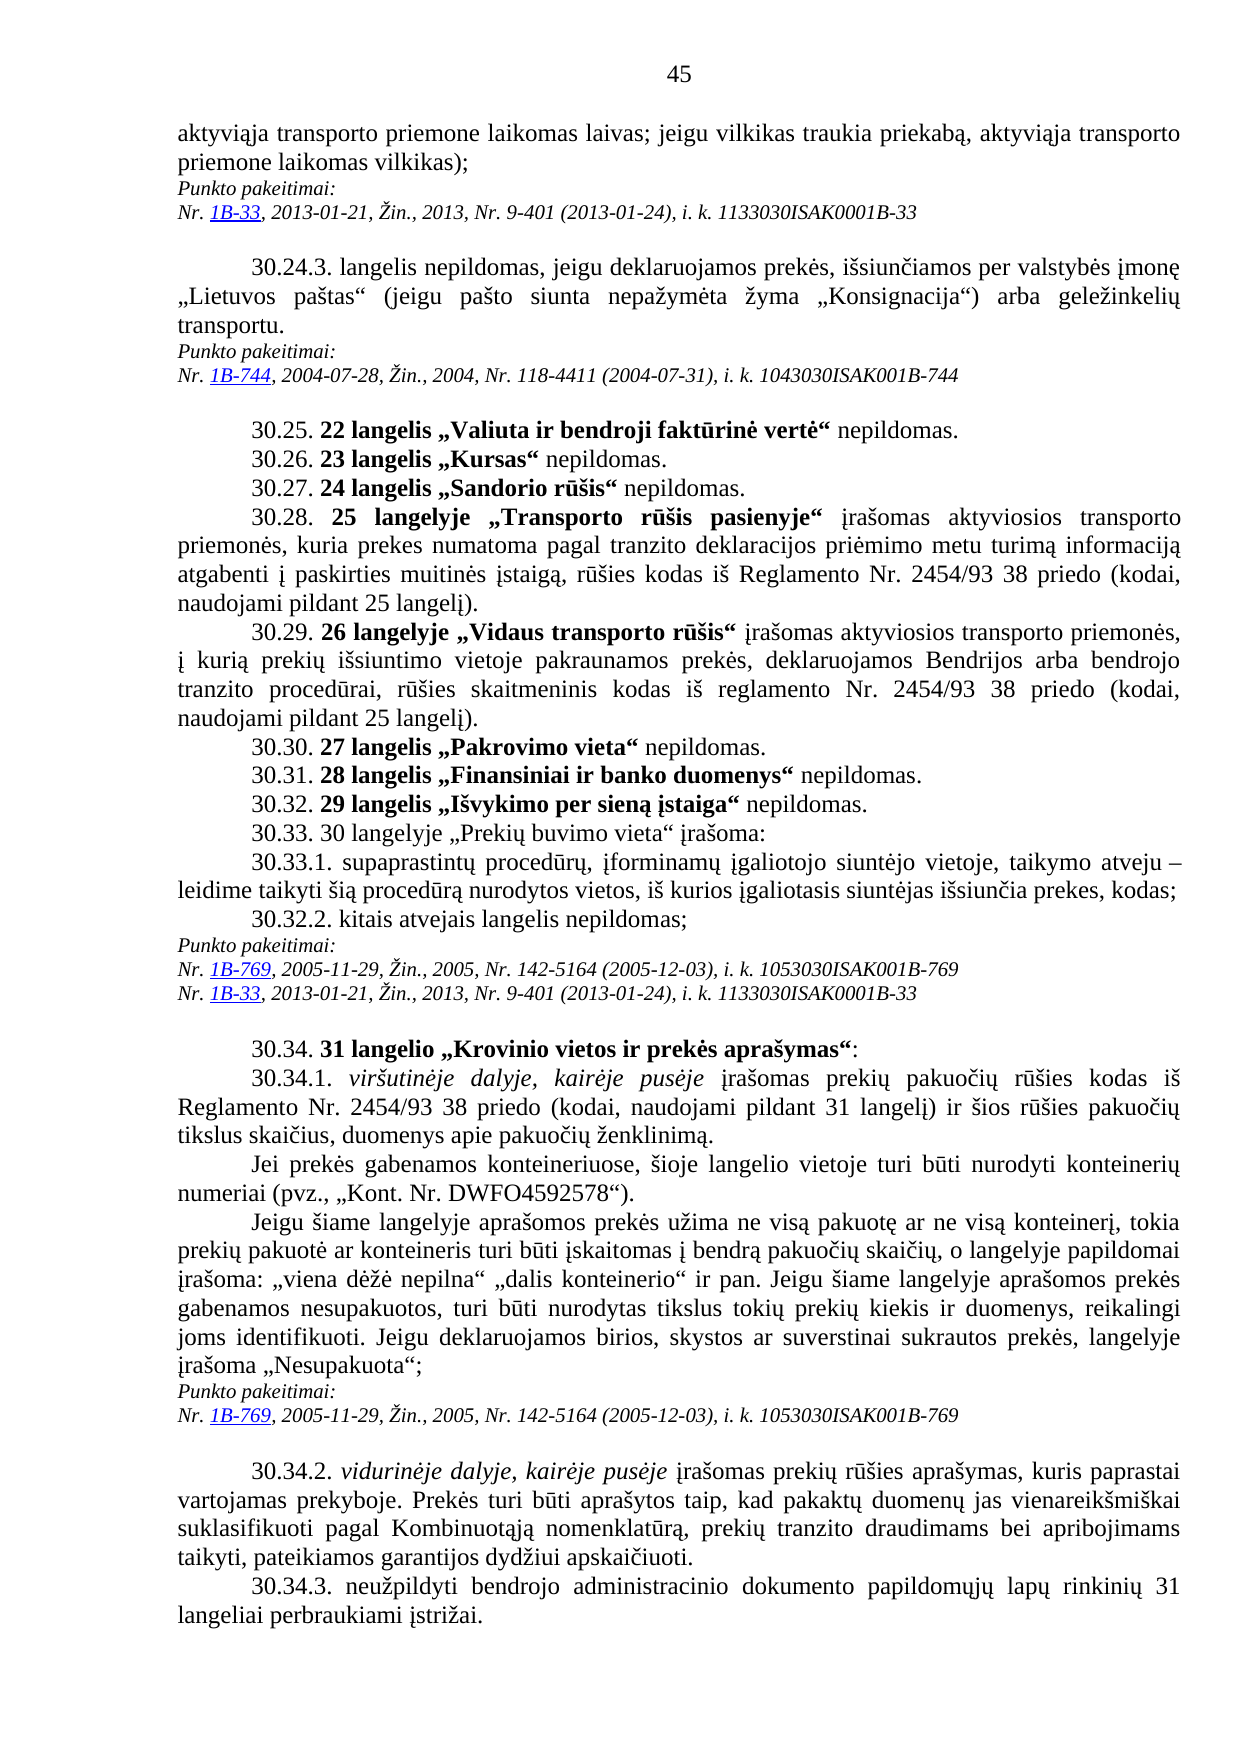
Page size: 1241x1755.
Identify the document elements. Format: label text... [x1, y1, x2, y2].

text 30.33. 30 langelyje „Prekių buvimo vieta“ įrašoma: [177, 818, 1181, 847]
text aktyviąja transporto priemone laikomas laivas; jeigu vilkikas traukia priekabą, aktyviąja transporto priemone laikomas vilkikas); [177, 118, 1181, 176]
text Nr. 1B-769, 2005-11-29, Žin., 2005, Nr. 142-5164 (2005-12-03), i. k. 1053030ISAK001B-769 [177, 1403, 1181, 1427]
text Punkto pakeitimai: [177, 339, 1181, 363]
text Punkto pakeitimai: [177, 1379, 1181, 1403]
text 30.33.1. supaprastintų procedūrų, įforminamų įgaliotojo siuntėjo vietoje, taikymo atveju – leidime taikyti šią procedūrą nurodytos vietos, iš kurios įgaliotasis siuntėjas išsiunčia prekes, kodas; [177, 847, 1181, 904]
text Nr. 1B-769, 2005-11-29, Žin., 2005, Nr. 142-5164 (2005-12-03), i. k. 1053030ISAK001B-769 [177, 957, 1181, 981]
text 30.26. 23 langelis „Kursas“ nepildomas. [177, 444, 1181, 473]
text 30.34. 31 langelio „Krovinio vietos ir prekės aprašymas“: [177, 1034, 1181, 1063]
text 30.34.2. vidurinėje dalyje, kairėje pusėje įrašomas prekių rūšies aprašymas, kuris paprastai vartojamas prekyboje. Prekės turi būti aprašytos taip, kad pakaktų duomenų jas vienareikšmiškai suklasifikuoti pagal Kombinuotąją nomenklatūrą, prekių tranzito draudimams bei apribojimams taikyti, pateikiamos garantijos dydžiui apskaičiuoti. [177, 1456, 1181, 1571]
text 30.29. 26 langelyje „Vidaus transporto rūšis“ įrašomas aktyviosios transporto priemonės, į kurią prekių išsiuntimo vietoje pakraunamos prekės, deklaruojamos Bendrijos arba bendrojo tranzito procedūrai, rūšies skaitmeninis kodas iš reglamento Nr. 2454/93 38 priedo (kodai, naudojami pildant 25 langelį). [177, 617, 1181, 732]
text Nr. 1B-33, 2013-01-21, Žin., 2013, Nr. 9-401 (2013-01-24), i. k. 1133030ISAK0001B-33 [177, 981, 1181, 1005]
text 30.31. 28 langelis „Finansiniai ir banko duomenys“ nepildomas. [177, 761, 1181, 789]
text Jeigu šiame langelyje aprašomos prekės užima ne visą pakuotę ar ne visą konteinerį, tokia prekių pakuotė ar konteineris turi būti įskaitomas į bendrą pakuočių skaičių, o langelyje papildomai įrašoma: „viena dėžė nepilna“ „dalis konteinerio“ ir pan. Jeigu šiame langelyje aprašomos prekės gabenamos nesupakuotos, turi būti nurodytas tikslus tokių prekių kiekis ir duomenys, reikalingi joms identifikuoti. Jeigu deklaruojamos birios, skystos ar suverstinai sukrautos prekės, langelyje įrašoma „Nesupakuota“; [177, 1207, 1181, 1379]
text 30.27. 24 langelis „Sandorio rūšis“ nepildomas. [177, 473, 1181, 502]
text 30.34.3. neužpildyti bendrojo administracinio dokumento papildomųjų lapų rinkinių 31 langeliai perbraukiami įstrižai. [177, 1571, 1181, 1628]
text Punkto pakeitimai: [177, 176, 1181, 200]
text 30.25. 22 langelis „Valiuta ir bendroji faktūrinė vertė“ nepildomas. [177, 416, 1181, 444]
text 30.32.2. kitais atvejais langelis nepildomas; [177, 904, 1181, 933]
text 30.24.3. langelis nepildomas, jeigu deklaruojamos prekės, išsiunčiamos per valstybės įmonę „Lietuvos paštas“ (jeigu pašto siunta nepažymėta žyma „Konsignacija“) arba geležinkelių transportu. [177, 252, 1181, 339]
text Nr. 1B-744, 2004-07-28, Žin., 2004, Nr. 118-4411 (2004-07-31), i. k. 1043030ISAK001B-744 [177, 363, 1181, 387]
text 30.28. 25 langelyje „Transporto rūšis pasienyje“ įrašomas aktyviosios transporto priemonės, kuria prekes numatoma pagal tranzito deklaracijos priėmimo metu turimą informaciją atgabenti į paskirties muitinės įstaigą, rūšies kodas iš Reglamento Nr. 2454/93 38 priedo (kodai, naudojami pildant 25 langelį). [177, 502, 1181, 617]
text Punkto pakeitimai: [177, 933, 1181, 957]
text 30.30. 27 langelis „Pakrovimo vieta“ nepildomas. [177, 732, 1181, 761]
text 30.34.1. viršutinėje dalyje, kairėje pusėje įrašomas prekių pakuočių rūšies kodas iš Reglamento Nr. 2454/93 38 priedo (kodai, naudojami pildant 31 langelį) ir šios rūšies pakuočių tikslus skaičius, duomenys apie pakuočių ženklinimą. [177, 1063, 1181, 1149]
text Nr. 1B-33, 2013-01-21, Žin., 2013, Nr. 9-401 (2013-01-24), i. k. 1133030ISAK0001B-33 [177, 200, 1181, 224]
text 30.32. 29 langelis „Išvykimo per sieną įstaiga“ nepildomas. [177, 789, 1181, 818]
text Jei prekės gabenamos konteineriuose, šioje langelio vietoje turi būti nurodyti konteinerių numeriai (pvz., „Kont. Nr. DWFO4592578“). [177, 1149, 1181, 1207]
